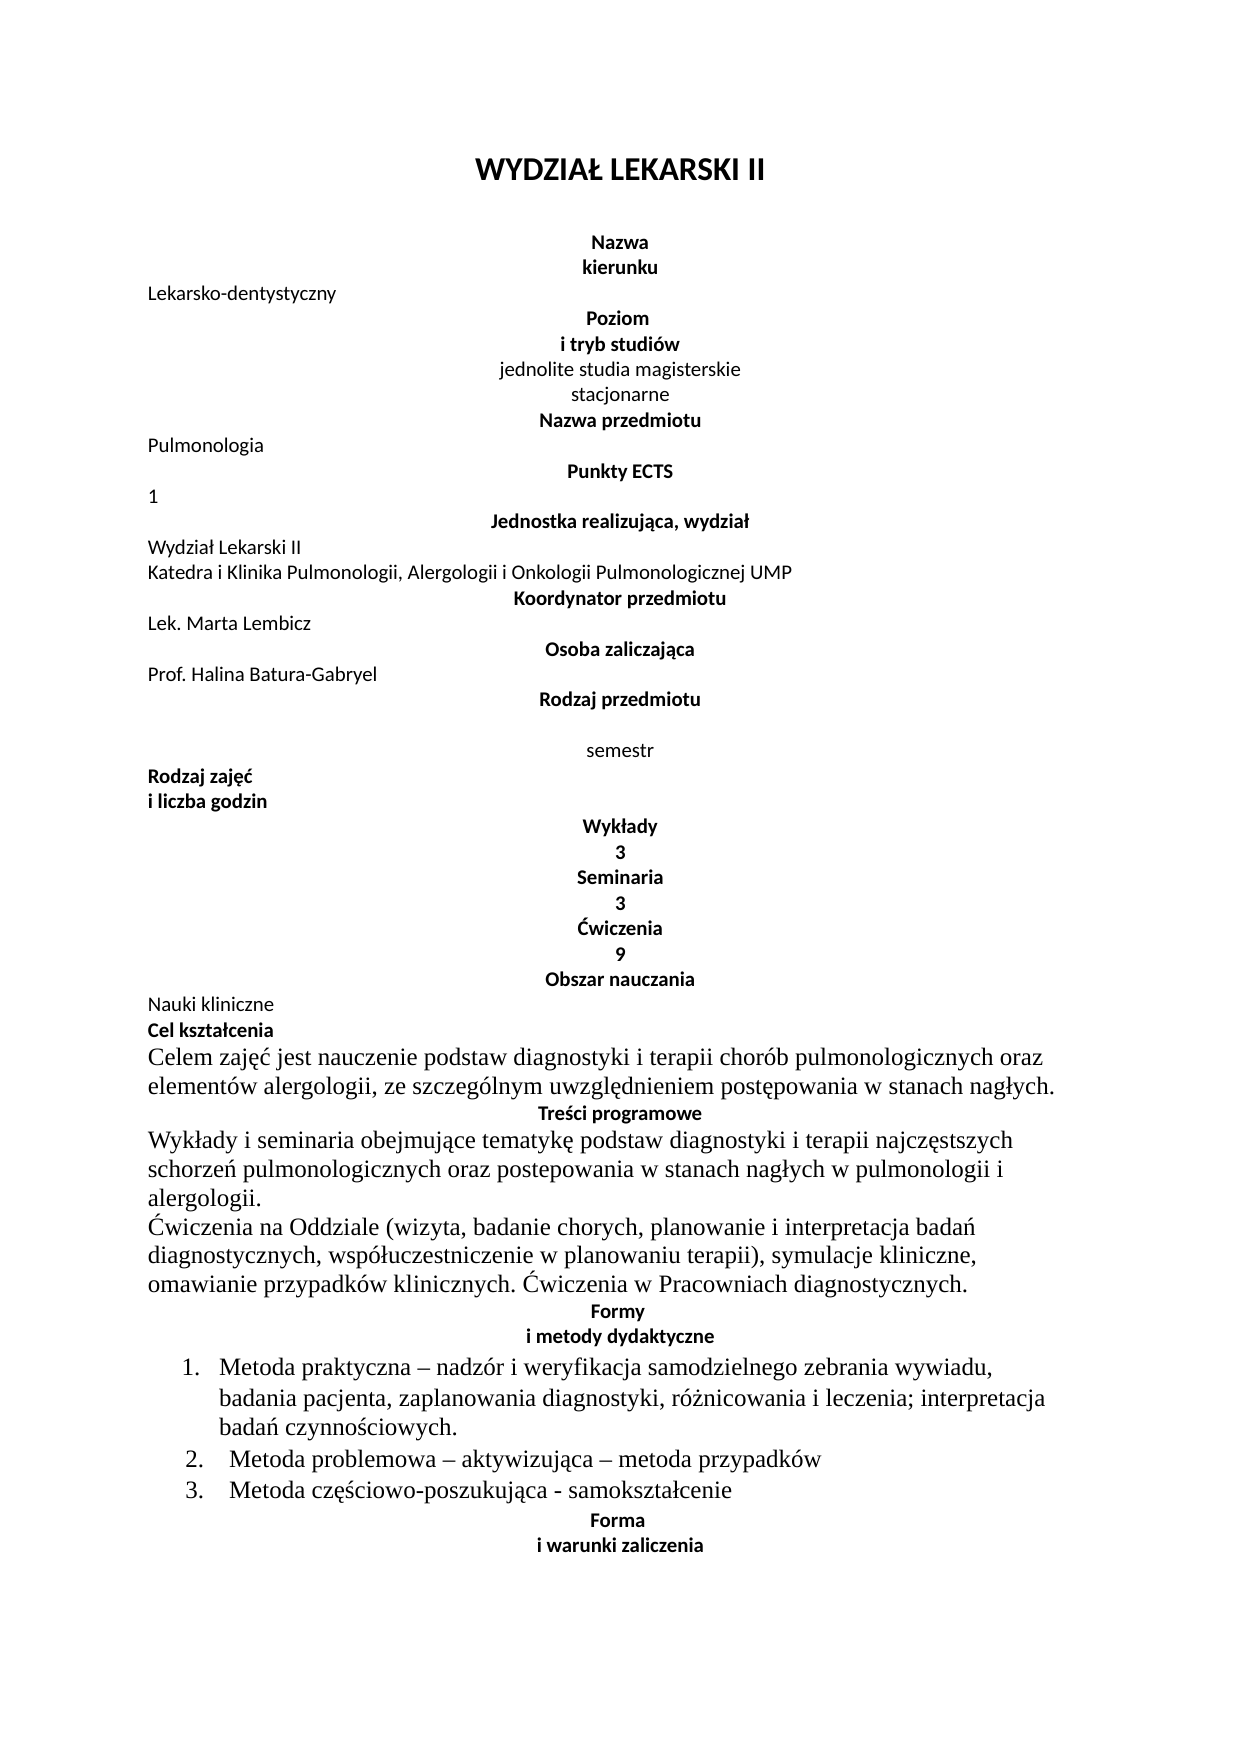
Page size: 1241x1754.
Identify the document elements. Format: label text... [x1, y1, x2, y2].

text Rodzaj zajęć i liczba godzin [148, 763, 1093, 814]
text badania pacjenta, zaplanowania diagnostyki, różnicowania i leczenia; interpretacja badań czynnościowych. [219, 1383, 1093, 1441]
text Forma i warunki zaliczenia [148, 1507, 1093, 1558]
text Cel kształcenia [148, 1017, 1093, 1042]
text Nazwa [148, 229, 1093, 254]
text Rodzaj przedmiotu [148, 687, 1093, 712]
text Treści programowe [148, 1100, 1093, 1125]
text Ćwiczenia [148, 915, 1093, 941]
text 3 [148, 890, 1093, 915]
text Wykłady i seminaria obejmujące tematykę podstaw diagnostyki i terapii najczęstszych schorzeń pulmonologicznych oraz postepowania w stanach nagłych w pulmonologii i alergologii. [148, 1125, 1093, 1212]
text 3 [148, 839, 1093, 864]
text WYDZIAŁ LEKARSKI II [148, 148, 1093, 188]
text Katedra i Klinika Pulmonologii, Alergologii i Onkologii Pulmonologicznej UMP [148, 559, 1093, 585]
text Osoba zaliczająca [148, 636, 1093, 661]
text Lek. Marta Lembicz [148, 610, 1093, 636]
text kierunku [148, 254, 1093, 280]
text Formy i metody dydaktyczne [148, 1298, 1093, 1349]
text Ćwiczenia na Oddziale (wizyta, badanie chorych, planowanie i interpretacja badań diagnostycznych, współuczestniczenie w planowaniu terapii), symulacje kliniczne, omawianie przypadków klinicznych. Ćwiczenia w Pracowniach diagnostycznych. [148, 1212, 1093, 1298]
text Lekarsko-dentystyczny [148, 280, 1093, 305]
text Punkty ECTS [148, 458, 1093, 483]
text stacjonarne [148, 382, 1093, 407]
text Nazwa przedmiotu [148, 407, 1093, 432]
text Jednostka realizująca, wydział [148, 509, 1093, 534]
text Nauki kliniczne [148, 992, 1093, 1017]
text Wykłady [148, 814, 1093, 839]
text 2. Metoda problemowa – aktywizująca – metoda przypadków [148, 1444, 1093, 1472]
text Koordynator przedmiotu [148, 585, 1093, 610]
text Prof. Halina Batura-Gabryel [148, 661, 1093, 687]
text Wydział Lekarski II [148, 534, 1093, 559]
text 3. Metoda częściowo-poszukująca - samokształcenie [148, 1475, 1093, 1504]
text Obszar nauczania [148, 966, 1093, 992]
text 1 [148, 483, 1093, 509]
text Celem zajęć jest nauczenie podstaw diagnostyki i terapii chorób pulmonologicznych oraz elementów alergologii, ze szczególnym uwzględnieniem postępowania w stanach nagłych. [148, 1042, 1093, 1100]
list Metoda praktyczna – nadzór i weryfikacja samodzielnego zebrania wywiadu, [181, 1352, 1093, 1380]
text 9 [148, 941, 1093, 966]
text Pulmonologia [148, 432, 1093, 458]
text jednolite studia magisterskie [148, 356, 1093, 382]
text Poziom i tryb studiów [148, 305, 1093, 356]
text Seminaria [148, 864, 1093, 890]
text semestr [148, 737, 1093, 763]
